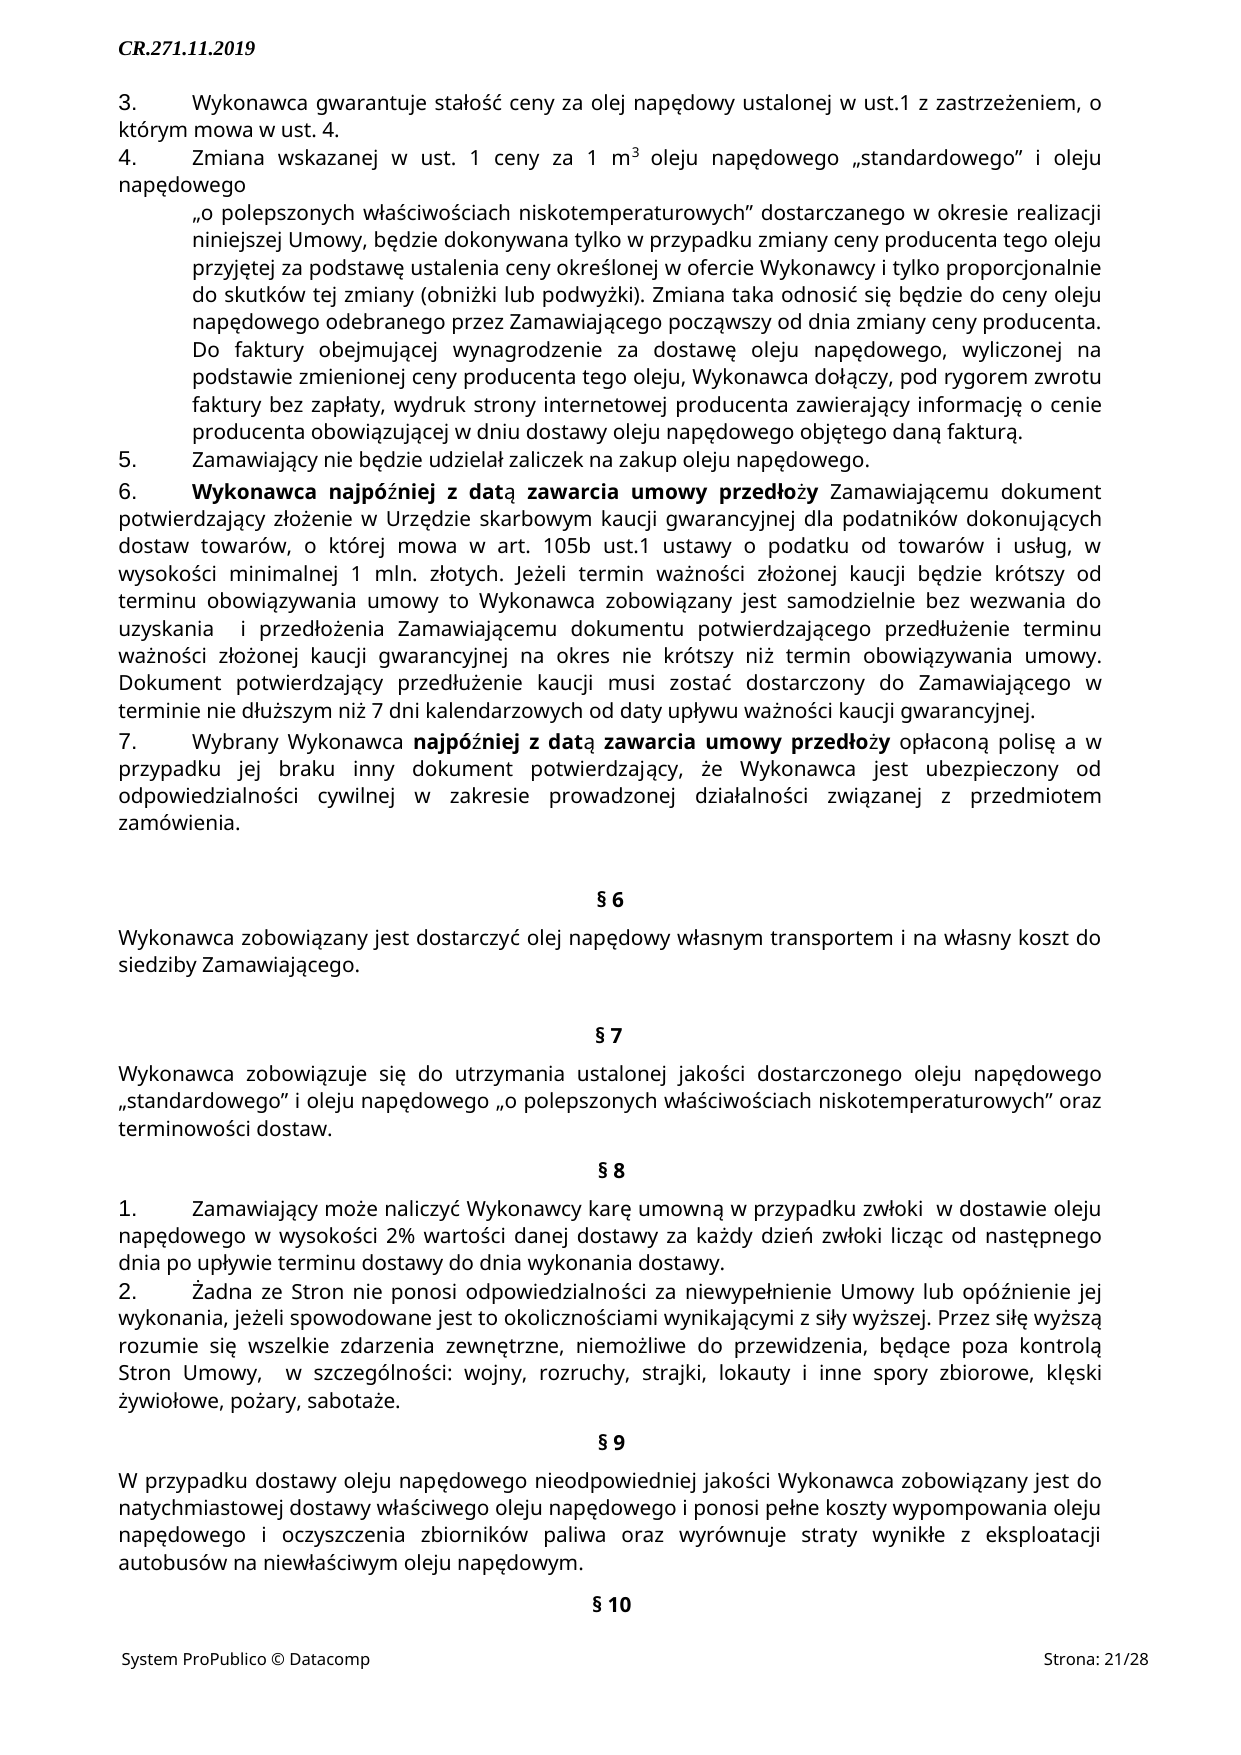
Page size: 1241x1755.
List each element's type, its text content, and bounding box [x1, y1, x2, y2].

list Żadna ze Stron nie ponosi odpowiedzialności za niewypełnienie Umowy lub opóźnienie jej wykonania, jeżeli spowodowane jest to okolicznościami wynikającymi z siły wyższej. Przez siłę wyższą rozumie się wszelkie zdarzenia zewnętrzne, niemożliwe do przewidzenia, będące poza kontrolą Stron Umowy, w szczególności: wojny, rozruchy, strajki, lokauty i inne spory zbiorowe, klęski żywiołowe, pożary, sabotaże. [118, 1277, 1102, 1414]
text Wykonawca zobowiązuje się do utrzymania ustalonej jakości dostarczonego oleju napędowego „standardowego” i oleju napędowego „o polepszonych właściwościach niskotemperaturowych” oraz terminowości dostaw. [118, 1060, 1102, 1142]
list Zmiana wskazanej w ust. 1 ceny za 1 m3 oleju napędowego „standardowego” i oleju napędowego [118, 144, 1102, 198]
text § 6 [118, 886, 1102, 913]
subtitle § 9 [118, 1428, 1110, 1456]
list Zamawiający nie będzie udzielał zaliczek na zakup oleju napędowego. [118, 446, 1102, 473]
list Zamawiający może naliczyć Wykonawcy karę umowną w przypadku zwłoki w dostawie oleju napędowego w wysokości 2% wartości danej dostawy za każdy dzień zwłoki licząc od następnego dnia po upływie terminu dostawy do dnia wykonania dostawy. [118, 1195, 1102, 1277]
list Wybrany Wykonawca najpóźniej z datą zawarcia umowy przedłoży opłaconą polisę a w przypadku jej braku inny dokument potwierdzający, że Wykonawca jest ubezpieczony od odpowiedzialności cywilnej w zakresie prowadzonej działalności związanej z przedmiotem zamówienia. [118, 727, 1102, 837]
subtitle § 7 [118, 1021, 1110, 1049]
subtitle § 8 [118, 1156, 1110, 1184]
text § 10 [118, 1590, 1110, 1618]
text „o polepszonych właściwościach niskotemperaturowych” dostarczanego w okresie realizacji niniejszej Umowy, będzie dokonywana tylko w przypadku zmiany ceny producenta tego oleju przyjętej za podstawę ustalenia ceny określonej w ofercie Wykonawcy i tylko proporcjonalnie do skutków tej zmiany (obniżki lub podwyżki). Zmiana taka odnosić się będzie do ceny oleju napędowego odebranego przez Zamawiającego począwszy od dnia zmiany ceny producenta. Do faktury obejmującej wynagrodzenie za dostawę oleju napędowego, wyliczonej na podstawie zmienionej ceny producenta tego oleju, Wykonawca dołączy, pod rygorem zwrotu faktury bez zapłaty, wydruk strony internetowej producenta zawierający informację o cenie producenta obowiązującej w dniu dostawy oleju napędowego objętego daną fakturą. [192, 199, 1102, 446]
text W przypadku dostawy oleju napędowego nieodpowiedniej jakości Wykonawca zobowiązany jest do natychmiastowej dostawy właściwego oleju napędowego i ponosi pełne koszty wypompowania oleju napędowego i oczyszczenia zbiorników paliwa oraz wyrównuje straty wynikłe z eksploatacji autobusów na niewłaściwym oleju napędowym. [118, 1467, 1102, 1576]
list Wykonawca gwarantuje stałość ceny za olej napędowy ustalonej w ust.1 z zastrzeżeniem, o którym mowa w ust. 4. [118, 89, 1102, 143]
list Wykonawca najpóźniej z datą zawarcia umowy przedłoży Zamawiającemu dokument potwierdzający złożenie w Urzędzie skarbowym kaucji gwarancyjnej dla podatników dokonujących dostaw towarów, o której mowa w art. 105b ust.1 ustawy o podatku od towarów i usług, w wysokości minimalnej 1 mln. złotych. Jeżeli termin ważności złożonej kaucji będzie krótszy od terminu obowiązywania umowy to Wykonawca zobowiązany jest samodzielnie bez wezwania do uzyskania i przedłożenia Zamawiającemu dokumentu potwierdzającego przedłużenie terminu ważności złożonej kaucji gwarancyjnej na okres nie krótszy niż termin obowiązywania umowy. Dokument potwierdzający przedłużenie kaucji musi zostać dostarczony do Zamawiającego w terminie nie dłuższym niż 7 dni kalendarzowych od daty upływu ważności kaucji gwarancyjnej. [118, 478, 1102, 724]
text Wykonawca zobowiązany jest dostarczyć olej napędowy własnym transportem i na własny koszt do siedziby Zamawiającego. [118, 924, 1102, 979]
